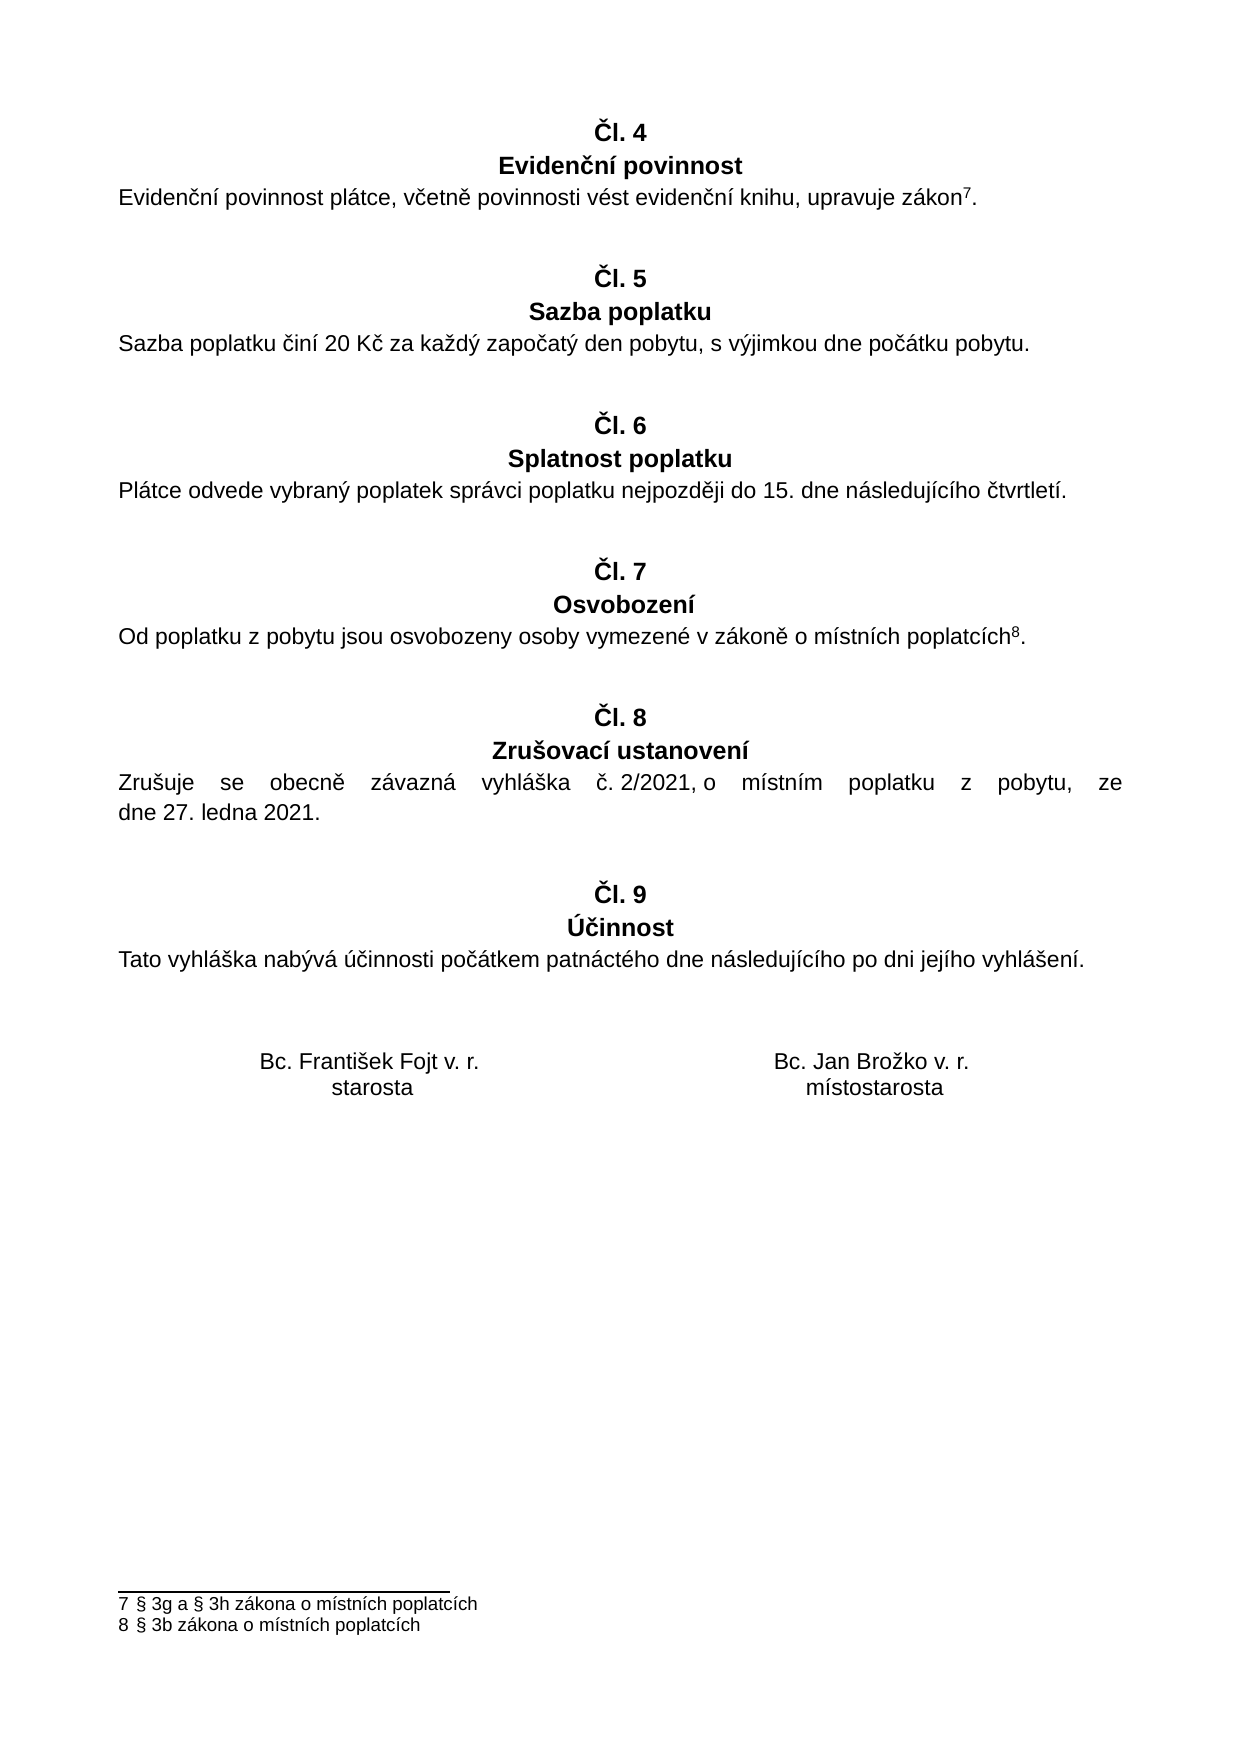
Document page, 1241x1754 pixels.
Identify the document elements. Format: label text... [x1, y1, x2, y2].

table_cell [118, 1106, 620, 1224]
subtitle Čl. 9 Účinnost [118, 879, 1122, 941]
text § 3g a § 3h zákona o místních poplatcích [118, 1592, 1122, 1614]
table_cell [620, 1106, 1122, 1224]
subtitle Čl. 8 Zrušovací ustanovení [118, 703, 1122, 765]
subtitle Čl. 6 Splatnost poplatku [118, 411, 1122, 472]
text Plátce odvede vybraný poplatek správci poplatku nejpozději do 15. dne následujícího čtvrtletí. [118, 477, 1122, 503]
text Sazba poplatku činí 20 Kč za každý započatý den pobytu, s výjimkou dne počátku pobytu. [118, 330, 1122, 357]
subtitle Čl. 5 Sazba poplatku [118, 264, 1122, 326]
text § 3b zákona o místních poplatcích [118, 1614, 1122, 1635]
table_header Bc. Jan Brožko v. r. místostarosta [620, 988, 1122, 1106]
text Zrušuje se obecně závazná vyhláška č. 2/2021, o místním poplatku z pobytu, ze dne 27. ledna 2021. [118, 769, 1122, 826]
subtitle Čl. 7 Osvobození [118, 557, 1122, 619]
table_header Bc. František Fojt v. r. starosta [118, 988, 620, 1106]
text Tato vyhláška nabývá účinnosti počátkem patnáctého dne následujícího po dni jejího vyhlášení. [118, 946, 1122, 972]
text Evidenční povinnost plátce, včetně povinnosti vést evidenční knihu, upravuje zákon. [118, 184, 1122, 211]
text Od poplatku z pobytu jsou osvobozeny osoby vymezené v zákoně o místních poplatcích. [118, 623, 1122, 649]
subtitle Čl. 4 Evidenční povinnost [118, 118, 1122, 180]
